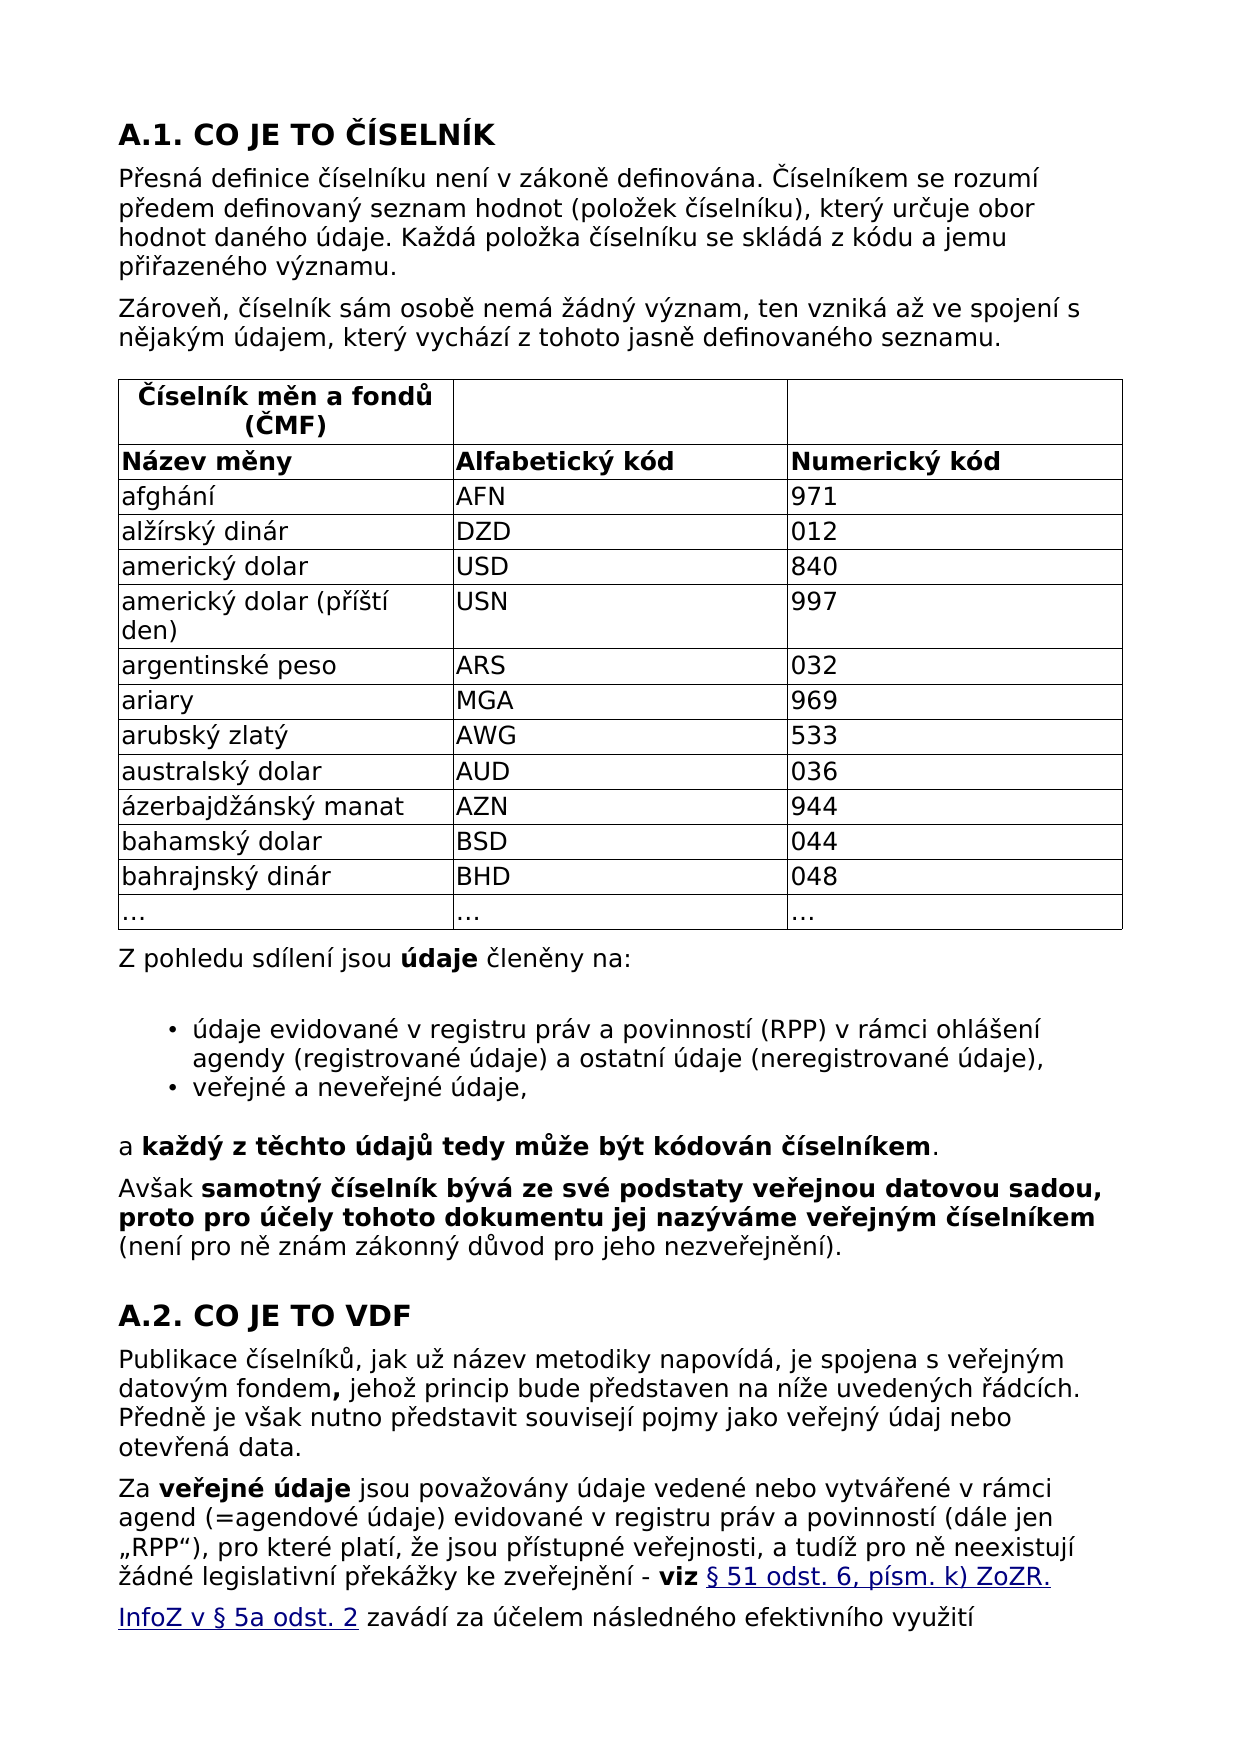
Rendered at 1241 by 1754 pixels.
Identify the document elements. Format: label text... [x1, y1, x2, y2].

table_cell AUD [454, 755, 787, 789]
list údaje evidované v registru práv a povinností (RPP) v rámci ohlášení agendy (registrované údaje) a ostatní údaje (neregistrované údaje), [177, 1015, 1122, 1073]
table_cell Alfabetický kód [454, 445, 787, 479]
table_cell … [788, 895, 1122, 929]
table_cell USD [454, 550, 787, 584]
text Z pohledu sdílení jsou údaje členěny na: [118, 944, 1122, 973]
table_cell alžírský dinár [119, 515, 453, 549]
table_header Číselník měn a fondů (ČMF) [119, 380, 453, 444]
text Publikace číselníků, jak už název metodiky napovídá, je spojena s veřejným datovým fondem, jehož princip bude představen na níže uvedených řádcích. Předně je však nutno představit souvisejí pojmy jako veřejný údaj nebo otevřená data. [118, 1345, 1122, 1462]
text Zároveň, číselník sám osobě nemá žádný význam, ten vzniká až ve spojení s nějakým údajem, který vychází z tohoto jasně definovaného seznamu. [118, 294, 1122, 352]
text a každý z těchto údajů tedy může být kódován číselníkem. [118, 1132, 1122, 1161]
table_header [454, 380, 787, 444]
table_cell 840 [788, 550, 1122, 584]
table_header [788, 380, 1122, 444]
subtitle A.1. CO JE TO ČÍSELNÍK [118, 118, 1122, 152]
table_cell australský dolar [119, 755, 453, 789]
text Za veřejné údaje jsou považovány údaje vedené nebo vytvářené v rámci agend (=agendové údaje) evidované v registru práv a povinností (dále jen „RPP“), pro které platí, že jsou přístupné veřejnosti, a tudíž pro ně neexistují žádné legislativní překážky ke zveřejnění - viz § 51 odst. 6, písm. k) ZoZR. [118, 1474, 1122, 1591]
table_cell 944 [788, 790, 1122, 824]
table_cell … [119, 895, 453, 929]
table_cell 533 [788, 720, 1122, 754]
table_cell ARS [454, 649, 787, 683]
table_cell argentinské peso [119, 649, 453, 683]
table_cell ariary [119, 685, 453, 718]
table_cell bahamský dolar [119, 825, 453, 859]
text Avšak samotný číselník bývá ze své podstaty veřejnou datovou sadou, proto pro účely tohoto dokumentu jej nazýváme veřejným číselníkem (není pro ně znám zákonný důvod pro jeho nezveřejnění). [118, 1174, 1122, 1261]
table_cell ázerbajdžánský manat [119, 790, 453, 824]
table_cell 969 [788, 685, 1122, 718]
table_cell 036 [788, 755, 1122, 789]
text InfoZ v § 5a odst. 2 zavádí za účelem následného efektivního využití [118, 1604, 1122, 1633]
table_cell afghání [119, 480, 453, 514]
table_cell BHD [454, 860, 787, 894]
table_cell 971 [788, 480, 1122, 514]
table_cell AZN [454, 790, 787, 824]
table_cell MGA [454, 685, 787, 718]
table_cell … [454, 895, 787, 929]
table_cell 012 [788, 515, 1122, 549]
table_cell 032 [788, 649, 1122, 683]
table_cell DZD [454, 515, 787, 549]
table_cell 044 [788, 825, 1122, 859]
table_cell Numerický kód [788, 445, 1122, 479]
list veřejné a neveřejné údaje, [177, 1073, 1122, 1103]
subtitle A.2. CO JE TO VDF [118, 1299, 1122, 1333]
table_cell AWG [454, 720, 787, 754]
table_cell arubský zlatý [119, 720, 453, 754]
table_cell Název měny [119, 445, 453, 479]
table_cell BSD [454, 825, 787, 859]
table_cell 997 [788, 585, 1122, 648]
table_cell bahrajnský dinár [119, 860, 453, 894]
table_cell USN [454, 585, 787, 648]
table_cell AFN [454, 480, 787, 514]
table_cell americký dolar (příští den) [119, 585, 453, 648]
text Přesná definice číselníku není v zákoně definována. Číselníkem se rozumí předem definovaný seznam hodnot (položek číselníku), který určuje obor hodnot daného údaje. Každá položka číselníku se skládá z kódu a jemu přiřazeného významu. [118, 164, 1122, 281]
table_cell 048 [788, 860, 1122, 894]
table_cell americký dolar [119, 550, 453, 584]
